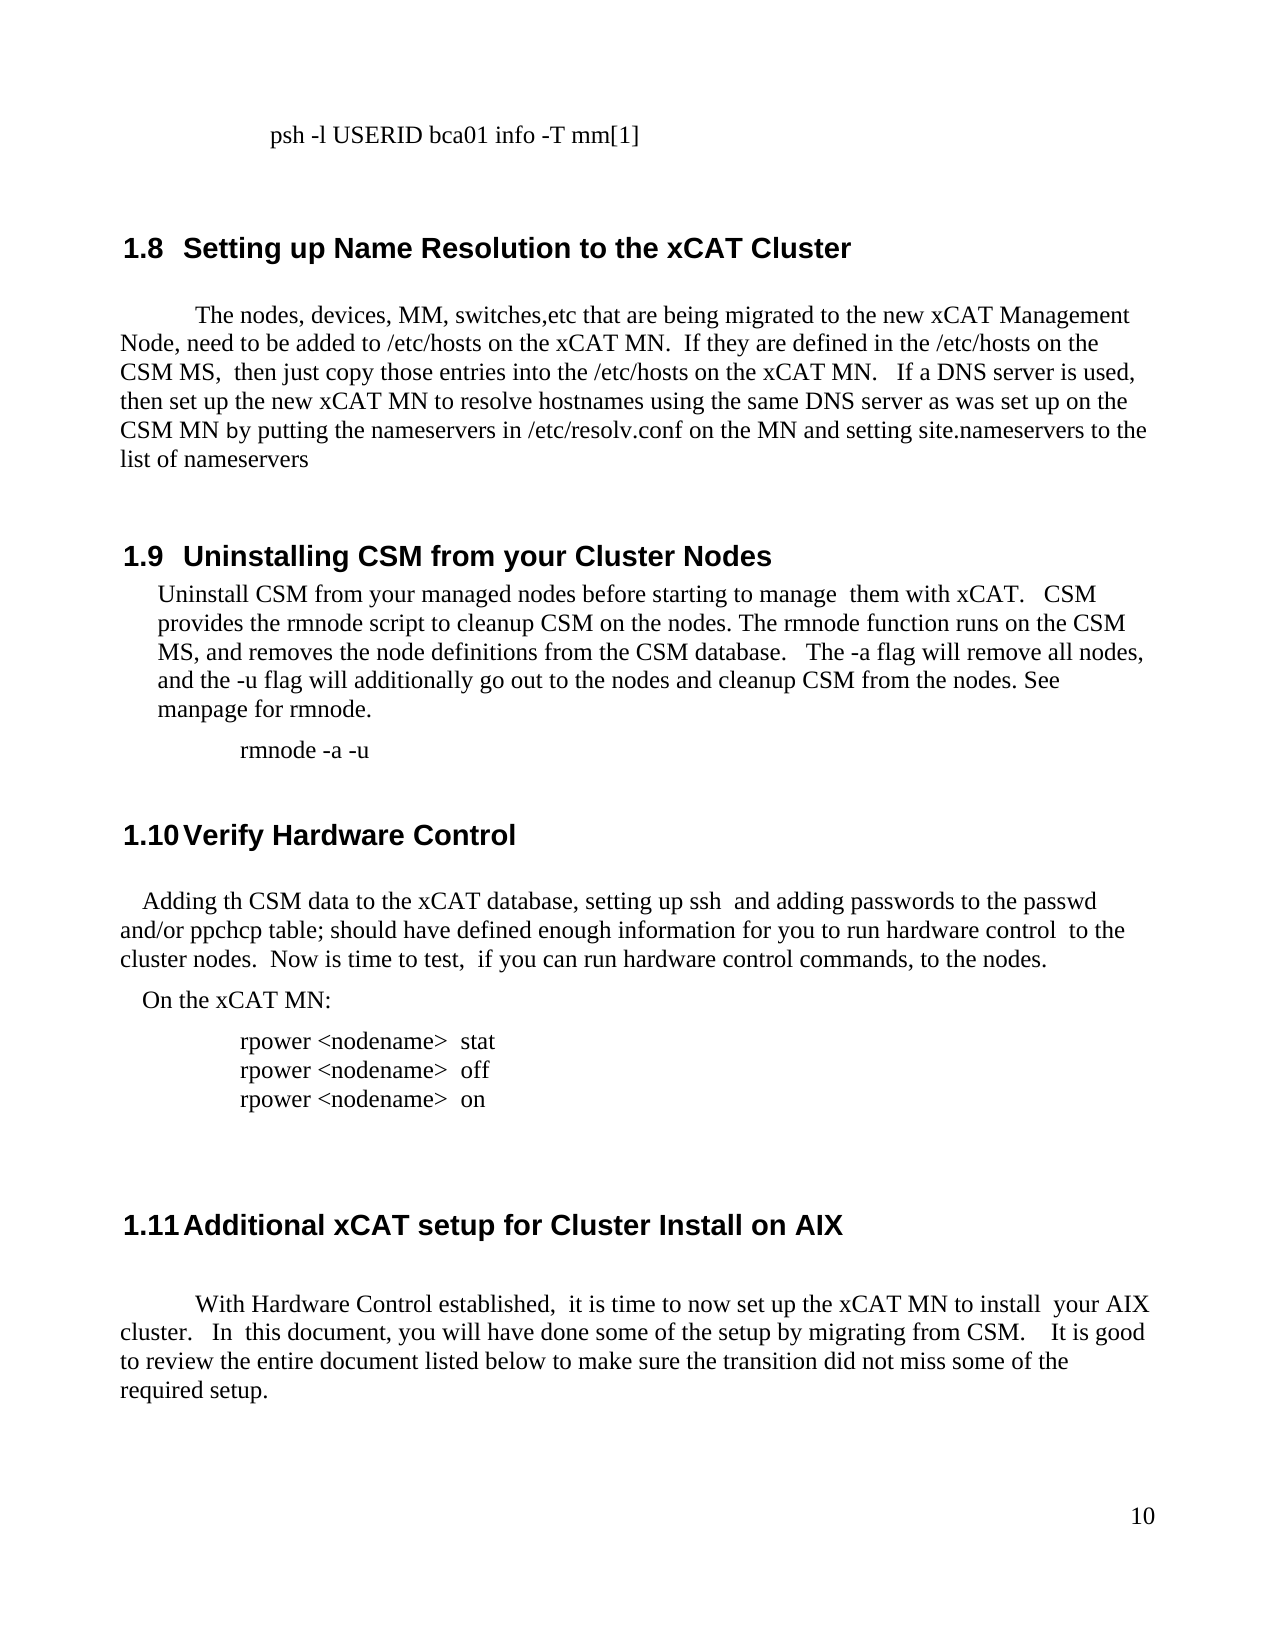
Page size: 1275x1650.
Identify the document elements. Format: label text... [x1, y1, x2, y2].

text With Hardware Control established, it is time to now set up the xCAT MN to install your AIX cluster. In this document, you will have done some of the setup by migrating from CSM. It is good to review the entire document listed below to make sure the transition did not miss some of the required setup. [120, 1289, 1155, 1404]
subtitle Additional xCAT setup for Cluster Install on AIX [123, 1208, 1155, 1241]
text rpower <nodename> off [120, 1055, 1155, 1084]
text Adding th CSM data to the xCAT database, setting up ssh and adding passwords to the passwd and/or ppchcp table; should have defined enough information for you to run hardware control to the cluster nodes. Now is time to test, if you can run hardware control commands, to the nodes. [120, 886, 1155, 973]
subtitle Uninstalling CSM from your Cluster Nodes [123, 539, 1155, 573]
text On the xCAT MN: [120, 985, 1155, 1014]
text psh -l USERID bca01 info -T mm[1] [270, 120, 1155, 149]
text rpower <nodename> stat [120, 1026, 1155, 1055]
text The nodes, devices, MM, switches,etc that are being migrated to the new xCAT Management Node, need to be added to /etc/hosts on the xCAT MN. If they are defined in the /etc/hosts on the CSM MS, then just copy those entries into the /etc/hosts on the xCAT MN. If a DNS server is used, then set up the new xCAT MN to resolve hostnames using the same DNS server as was set up on the CSM MN by putting the nameservers in /etc/resolv.conf on the MN and setting site.nameservers to the list of nameservers [120, 300, 1155, 473]
subtitle Verify Hardware Control [123, 818, 1155, 851]
subtitle Setting up Name Resolution to the xCAT Cluster [123, 231, 1155, 265]
text rpower <nodename> on [120, 1084, 1155, 1113]
text rmnode -a -u [120, 735, 1155, 764]
text Uninstall CSM from your managed nodes before starting to manage them with xCAT. CSM provides the rmnode script to cleanup CSM on the nodes. The rmnode function runs on the CSM MS, and removes the node definitions from the CSM database. The -a flag will remove all nodes, and the -u flag will additionally go out to the nodes and cleanup CSM from the nodes. See manpage for rmnode. [157, 579, 1155, 723]
